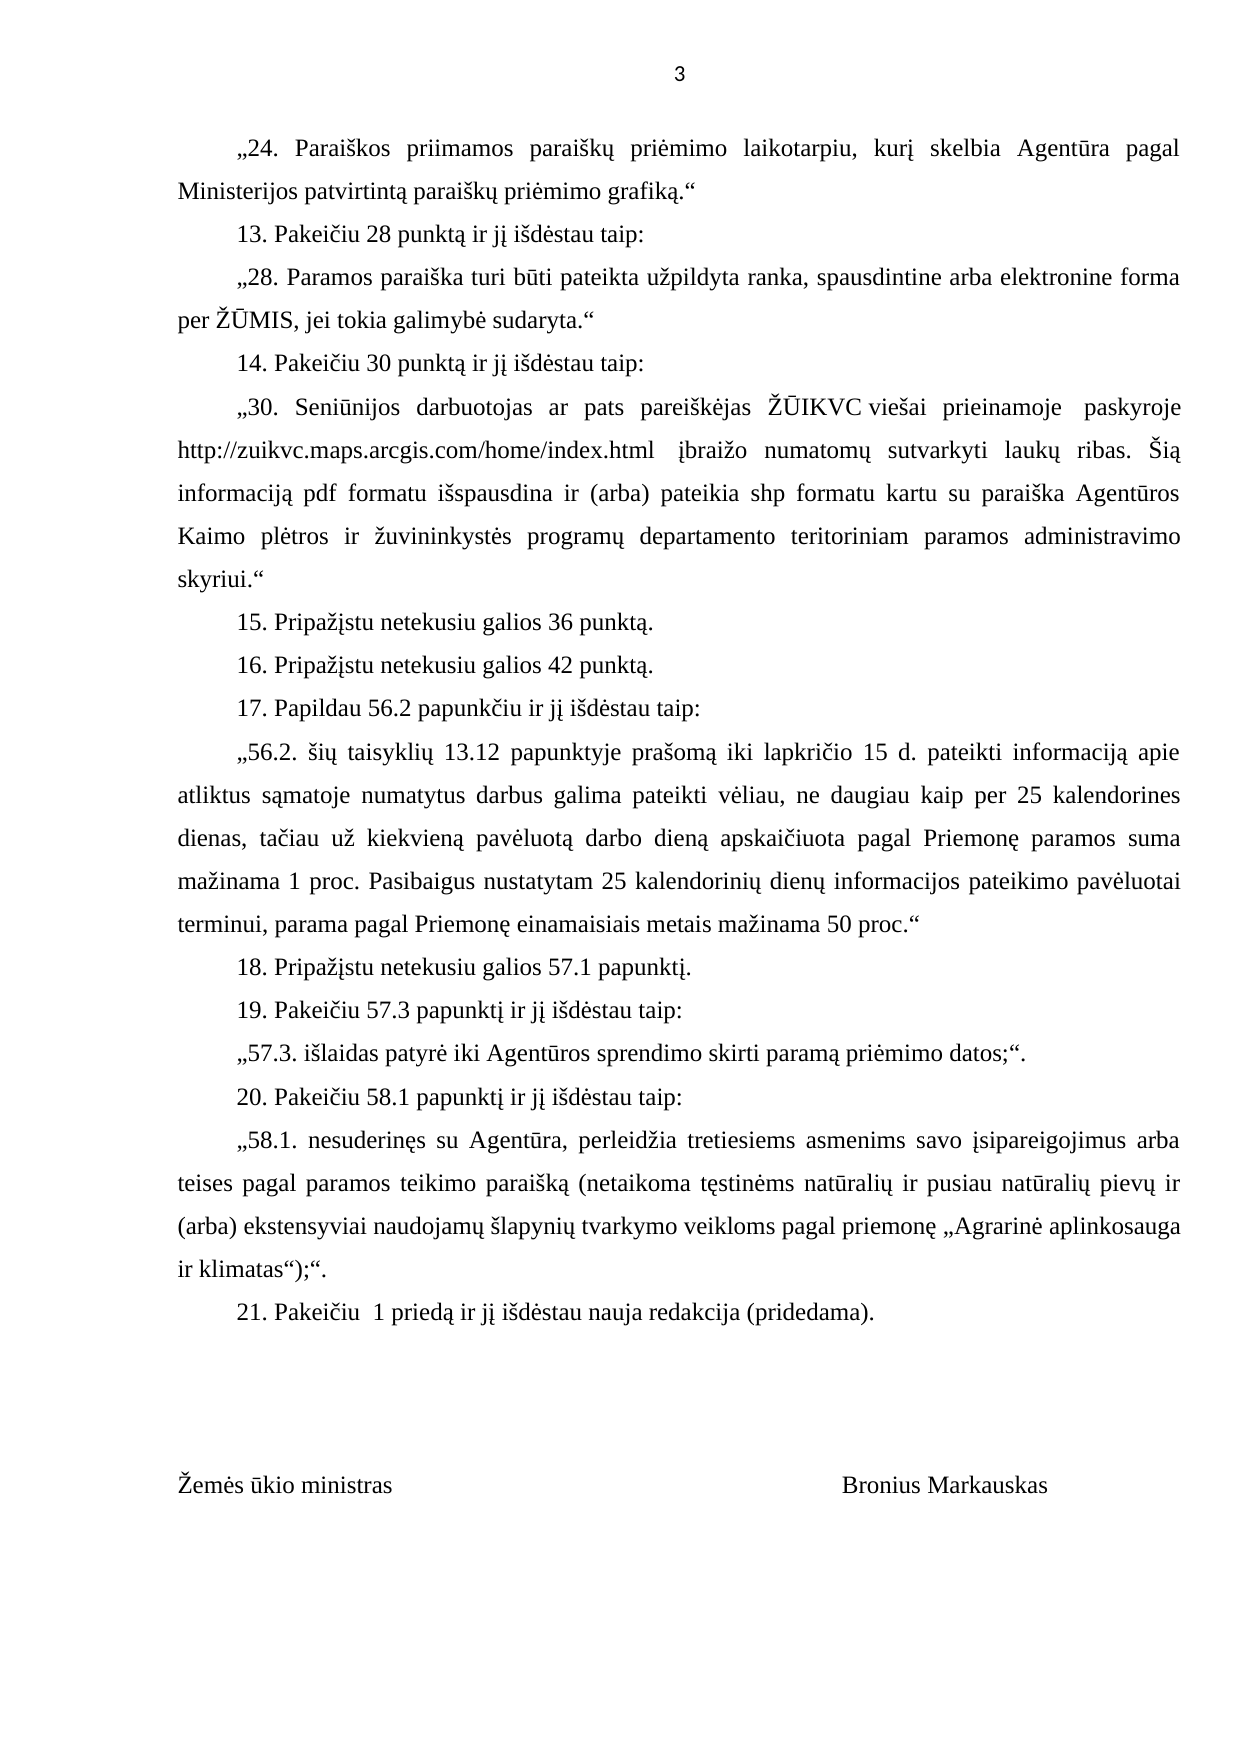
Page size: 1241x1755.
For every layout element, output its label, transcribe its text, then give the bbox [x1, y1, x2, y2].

text „56.2. šių taisyklių 13.12 papunktyje prašomą iki lapkričio 15 d. pateikti informaciją apie atliktus sąmatoje numatytus darbus galima pateikti vėliau, ne daugiau kaip per 25 kalendorines dienas, tačiau už kiekvieną pavėluotą darbo dieną apskaičiuota pagal Priemonę paramos suma mažinama 1 proc. Pasibaigus nustatytam 25 kalendorinių dienų informacijos pateikimo pavėluotai terminui, parama pagal Priemonę einamaisiais metais mažinama 50 proc.“ [177, 737, 1181, 938]
text „28. Paramos paraiška turi būti pateikta užpildyta ranka, spausdintine arba elektronine forma per ŽŪMIS, jei tokia galimybė sudaryta.“ [177, 262, 1181, 334]
text „30. Seniūnijos darbuotojas ar pats pareiškėjas ŽŪIKVC viešai prieinamoje paskyroje http://zuikvc.maps.arcgis.com/home/index.html įbraižo numatomų sutvarkyti laukų ribas. Šią informaciją pdf formatu išspausdina ir (arba) pateikia shp formatu kartu su paraiška Agentūros Kaimo plėtros ir žuvininkystės programų departamento teritoriniam paramos administravimo skyriui.“ [177, 392, 1181, 593]
text Žemės ūkio ministras Bronius Markauskas [177, 1470, 1181, 1498]
text 20. Pakeičiu 58.1 papunktį ir jį išdėstau taip: [236, 1082, 1181, 1110]
text 18. Pripažįstu netekusiu galios 57.1 papunktį. [236, 952, 1181, 981]
text 16. Pripažįstu netekusiu galios 42 punktą. [236, 650, 1181, 679]
text 15. Pripažįstu netekusiu galios 36 punktą. [236, 607, 1181, 636]
text 17. Papildau 56.2 papunkčiu ir jį išdėstau taip: [236, 693, 1181, 722]
text 21. Pakeičiu 1 priedą ir jį išdėstau nauja redakcija (pridedama). [236, 1297, 1181, 1326]
text 13. Pakeičiu 28 punktą ir jį išdėstau taip: [236, 219, 1181, 248]
text 14. Pakeičiu 30 punktą ir jį išdėstau taip: [236, 348, 1181, 377]
text „57.3. išlaidas patyrė iki Agentūros sprendimo skirti paramą priėmimo datos;“. [177, 1038, 1181, 1067]
text 19. Pakeičiu 57.3 papunktį ir jį išdėstau taip: [236, 995, 1181, 1024]
text „58.1. nesuderinęs su Agentūra, perleidžia tretiesiems asmenims savo įsipareigojimus arba teises pagal paramos teikimo paraišką (netaikoma tęstinėms natūralių ir pusiau natūralių pievų ir (arba) ekstensyviai naudojamų šlapynių tvarkymo veikloms pagal priemonę „Agrarinė aplinkosauga ir klimatas“);“. [177, 1125, 1181, 1283]
text „24. Paraiškos priimamos paraiškų priėmimo laikotarpiu, kurį skelbia Agentūra pagal Ministerijos patvirtintą paraiškų priėmimo grafiką.“ [177, 133, 1181, 205]
